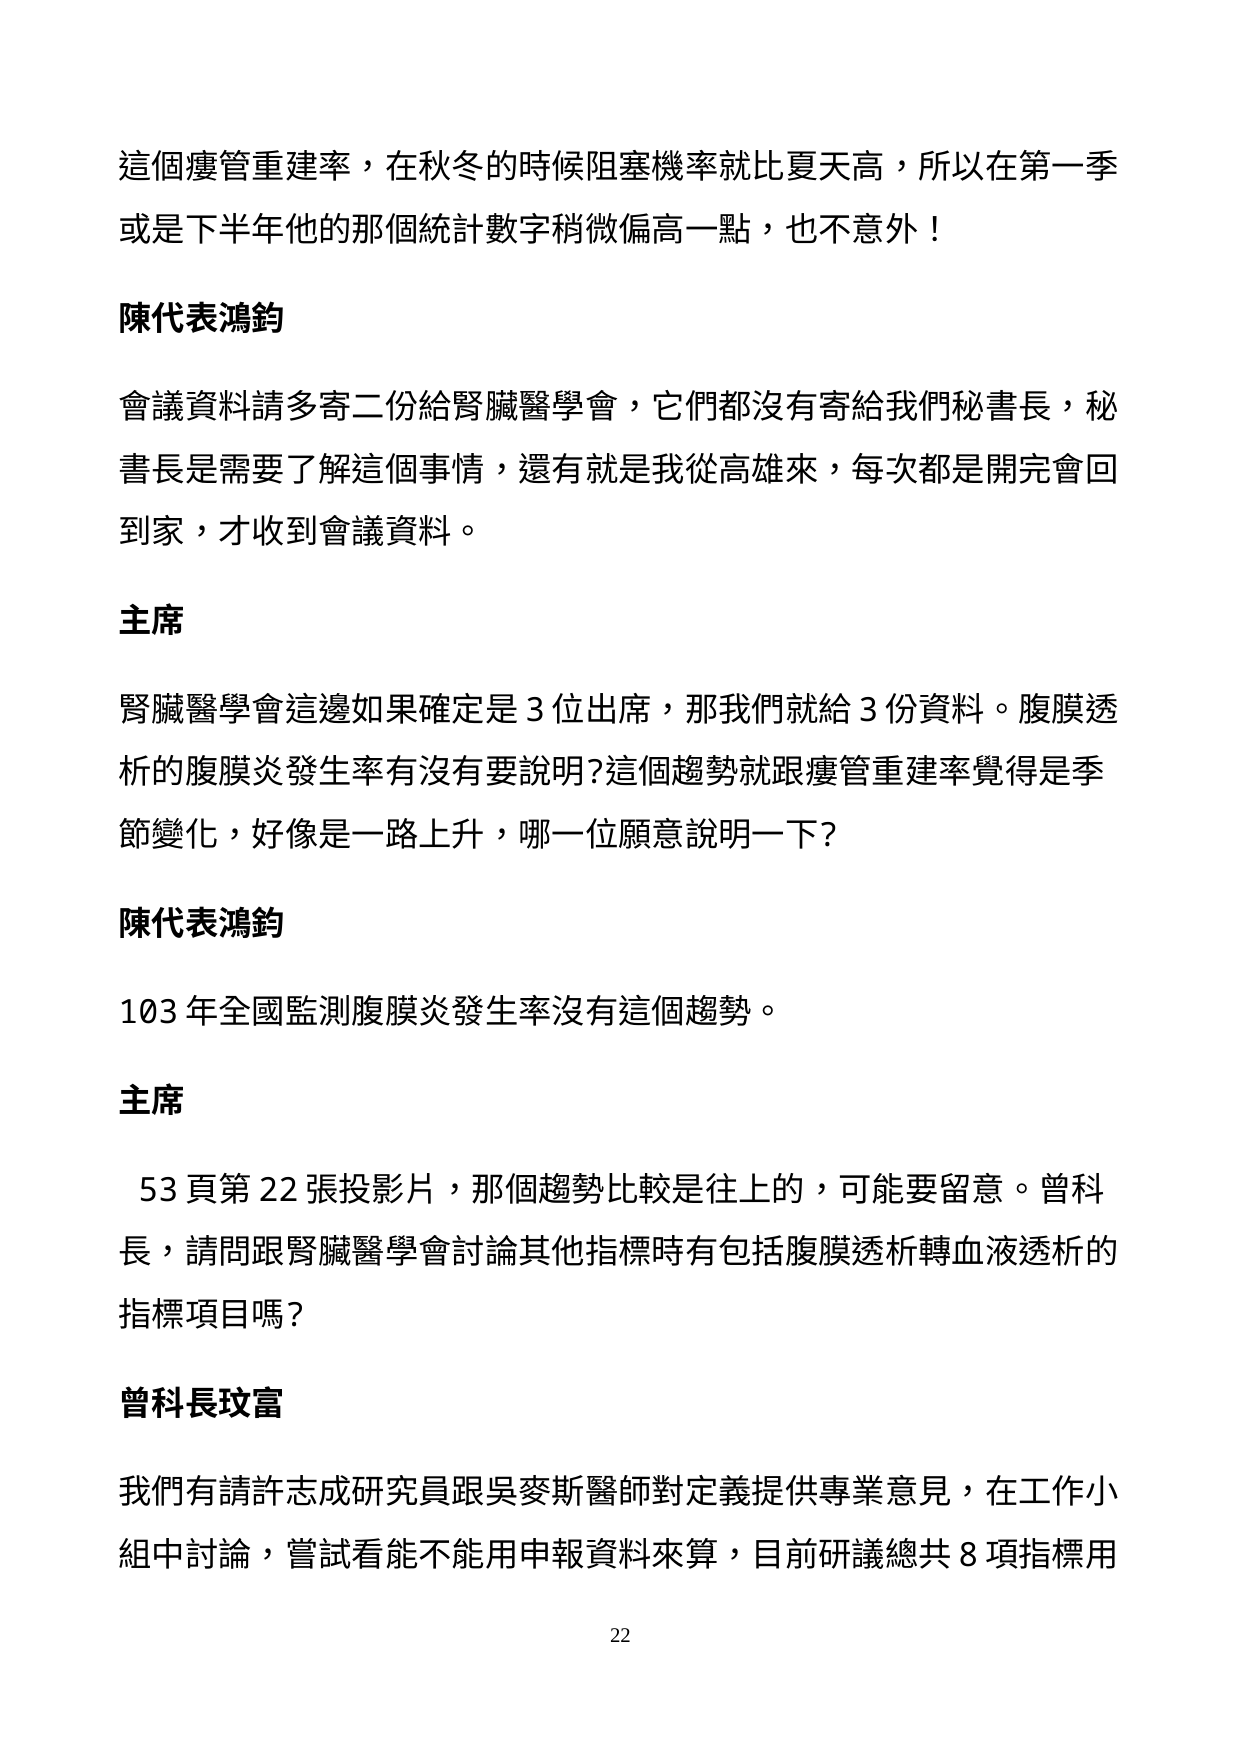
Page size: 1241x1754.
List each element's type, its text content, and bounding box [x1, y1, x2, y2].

text 103年全國監測腹膜炎發生率沒有這個趨勢。 [118, 968, 1122, 1030]
text 這個瘻管重建率，在秋冬的時候阻塞機率就比夏天高，所以在第一季或是下半年他的那個統計數字稍微偏高一點，也不意外！ [118, 123, 1122, 248]
text 曾科長玟富 [118, 1359, 1122, 1421]
text 主席 [118, 576, 1122, 639]
text 腎臟醫學會這邊如果確定是3位出席，那我們就給3份資料。腹膜透析的腹膜炎發生率有沒有要說明?這個趨勢就跟瘻管重建率覺得是季節變化，好像是一路上升，哪一位願意說明一下? [118, 665, 1122, 853]
text 會議資料請多寄二份給腎臟醫學會，它們都沒有寄給我們秘書長，秘書長是需要了解這個事情，還有就是我從高雄來，每次都是開完會回到家，才收到會議資料。 [118, 363, 1122, 550]
text 陳代表鴻鈞 [118, 879, 1122, 941]
text 53頁第22張投影片，那個趨勢比較是往上的，可能要留意。曾科長，請問跟腎臟醫學會討論其他指標時有包括腹膜透析轉血液透析的指標項目嗎? [118, 1145, 1122, 1333]
text 我們有請許志成研究員跟吳麥斯醫師對定義提供專業意見，在工作小組中討論，嘗試看能不能用申報資料來算，目前研議總共8項指標用 [118, 1448, 1122, 1573]
text 陳代表鴻鈞 [118, 274, 1122, 336]
text 主席 [118, 1056, 1122, 1119]
